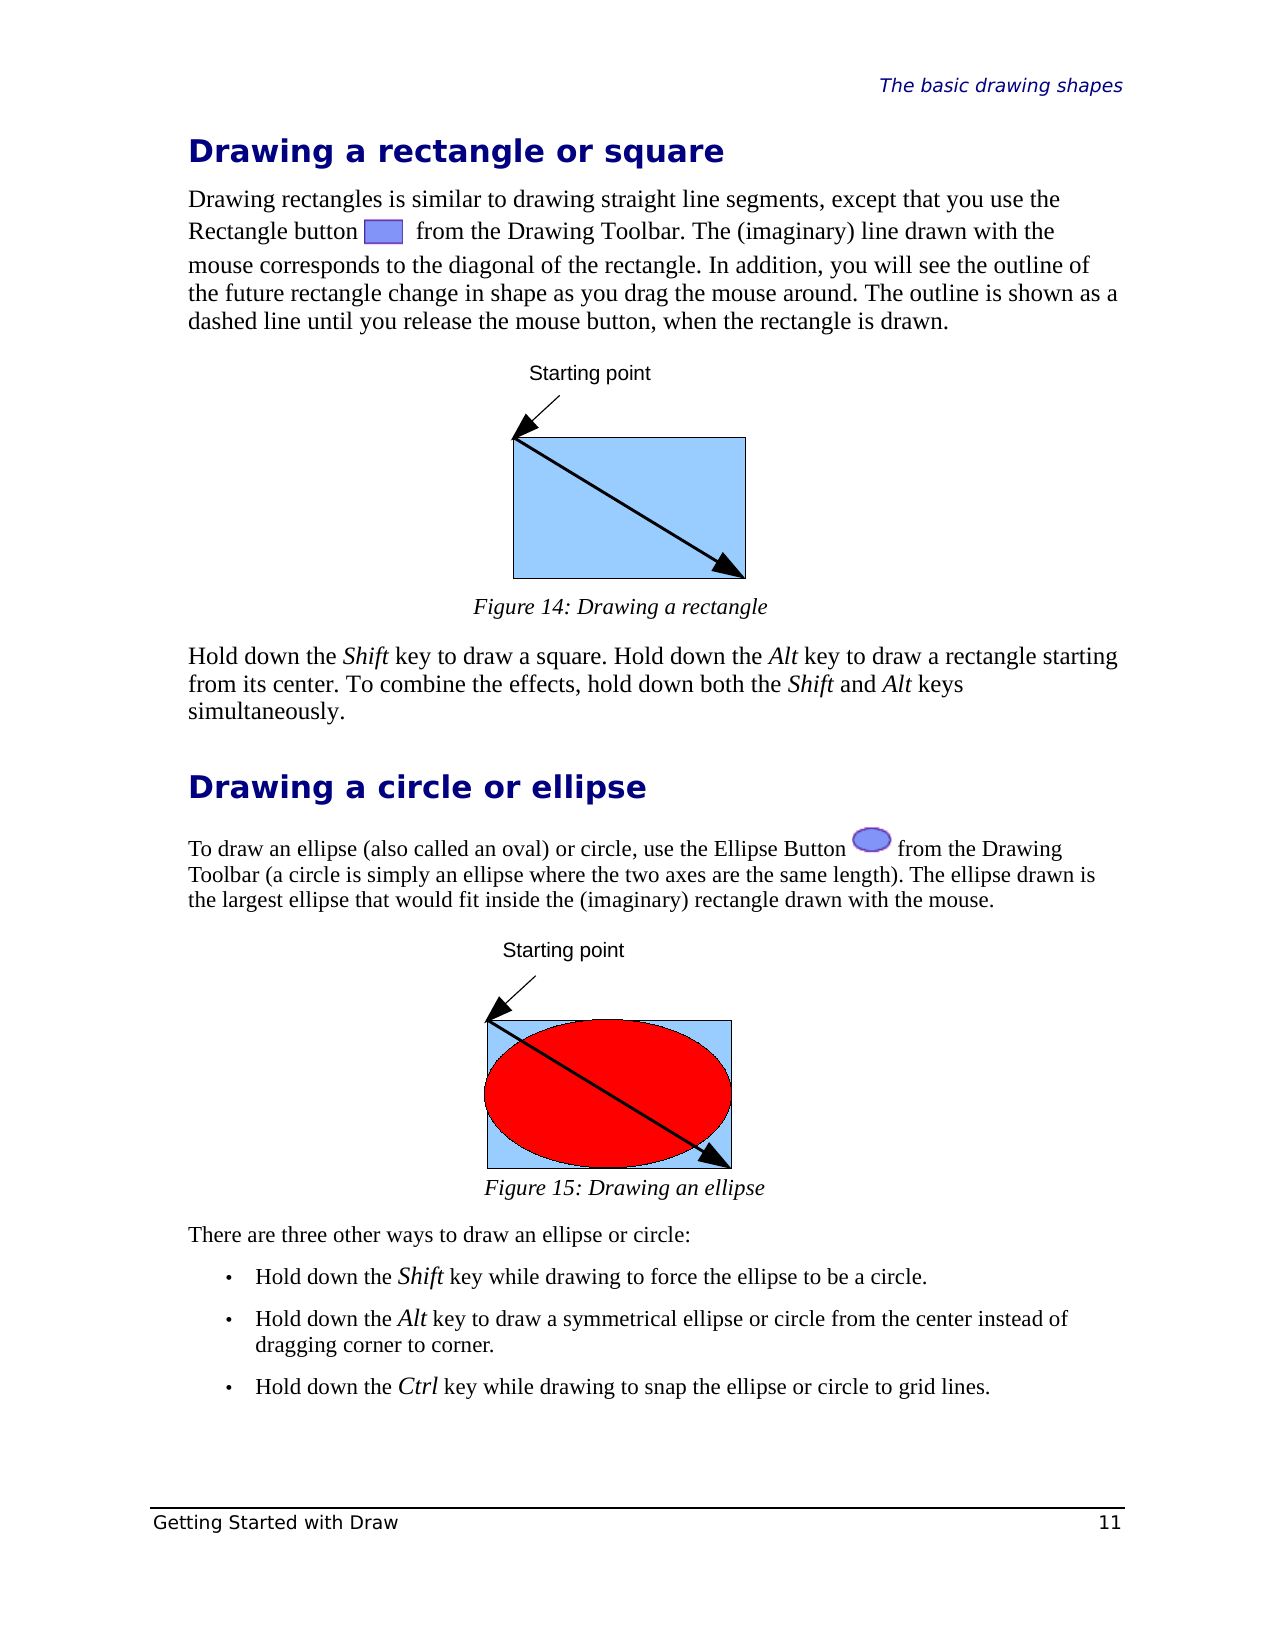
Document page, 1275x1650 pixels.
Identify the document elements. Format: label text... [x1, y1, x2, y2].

text Hold down the Shift key to draw a square. Hold down the Alt key to draw a rectangle starting from its center. To combine the effects, hold down both the Shift and Alt keys simultaneously. [188, 642, 1125, 725]
picture [364, 212, 403, 252]
subtitle Drawing a circle or ellipse [188, 770, 1125, 806]
list Hold down the Alt key to draw a symmetrical ellipse or circle from the center instead of dragging corner to corner. [226, 1304, 1125, 1358]
text To draw an ellipse (also called an oval) or circle, use the Ellipse Button from the Drawing Toolbar (a circle is simply an ellipse where the two axes are the same length). The ellipse drawn is the largest ellipse that would fit inside the (imaginary) rectangle drawn with the mouse. [188, 821, 1125, 913]
text Drawing rectangles is similar to drawing straight line segments, except that you use the Rectangle button from the Drawing Toolbar. The (imaginary) line drawn with the mouse corresponds to the diagonal of the rectangle. In addition, you will see the outline of the future rectangle change in shape as you drag the mouse around. The outline is shown as a dashed line until you release the mouse button, when the rectangle is drawn. [188, 185, 1125, 335]
text Figure 15: Drawing an ellipse [484, 1175, 791, 1200]
subtitle Drawing a rectangle or square [188, 134, 1125, 170]
text There are three other ways to draw an ellipse or circle: [188, 1222, 1125, 1247]
picture [852, 821, 892, 860]
text Figure 14: Drawing a rectangle [473, 594, 802, 619]
list Hold down the Shift key while drawing to force the ellipse to be a circle. [226, 1262, 1125, 1290]
list Hold down the Ctrl key while drawing to snap the ellipse or circle to grid lines. [226, 1372, 1125, 1400]
